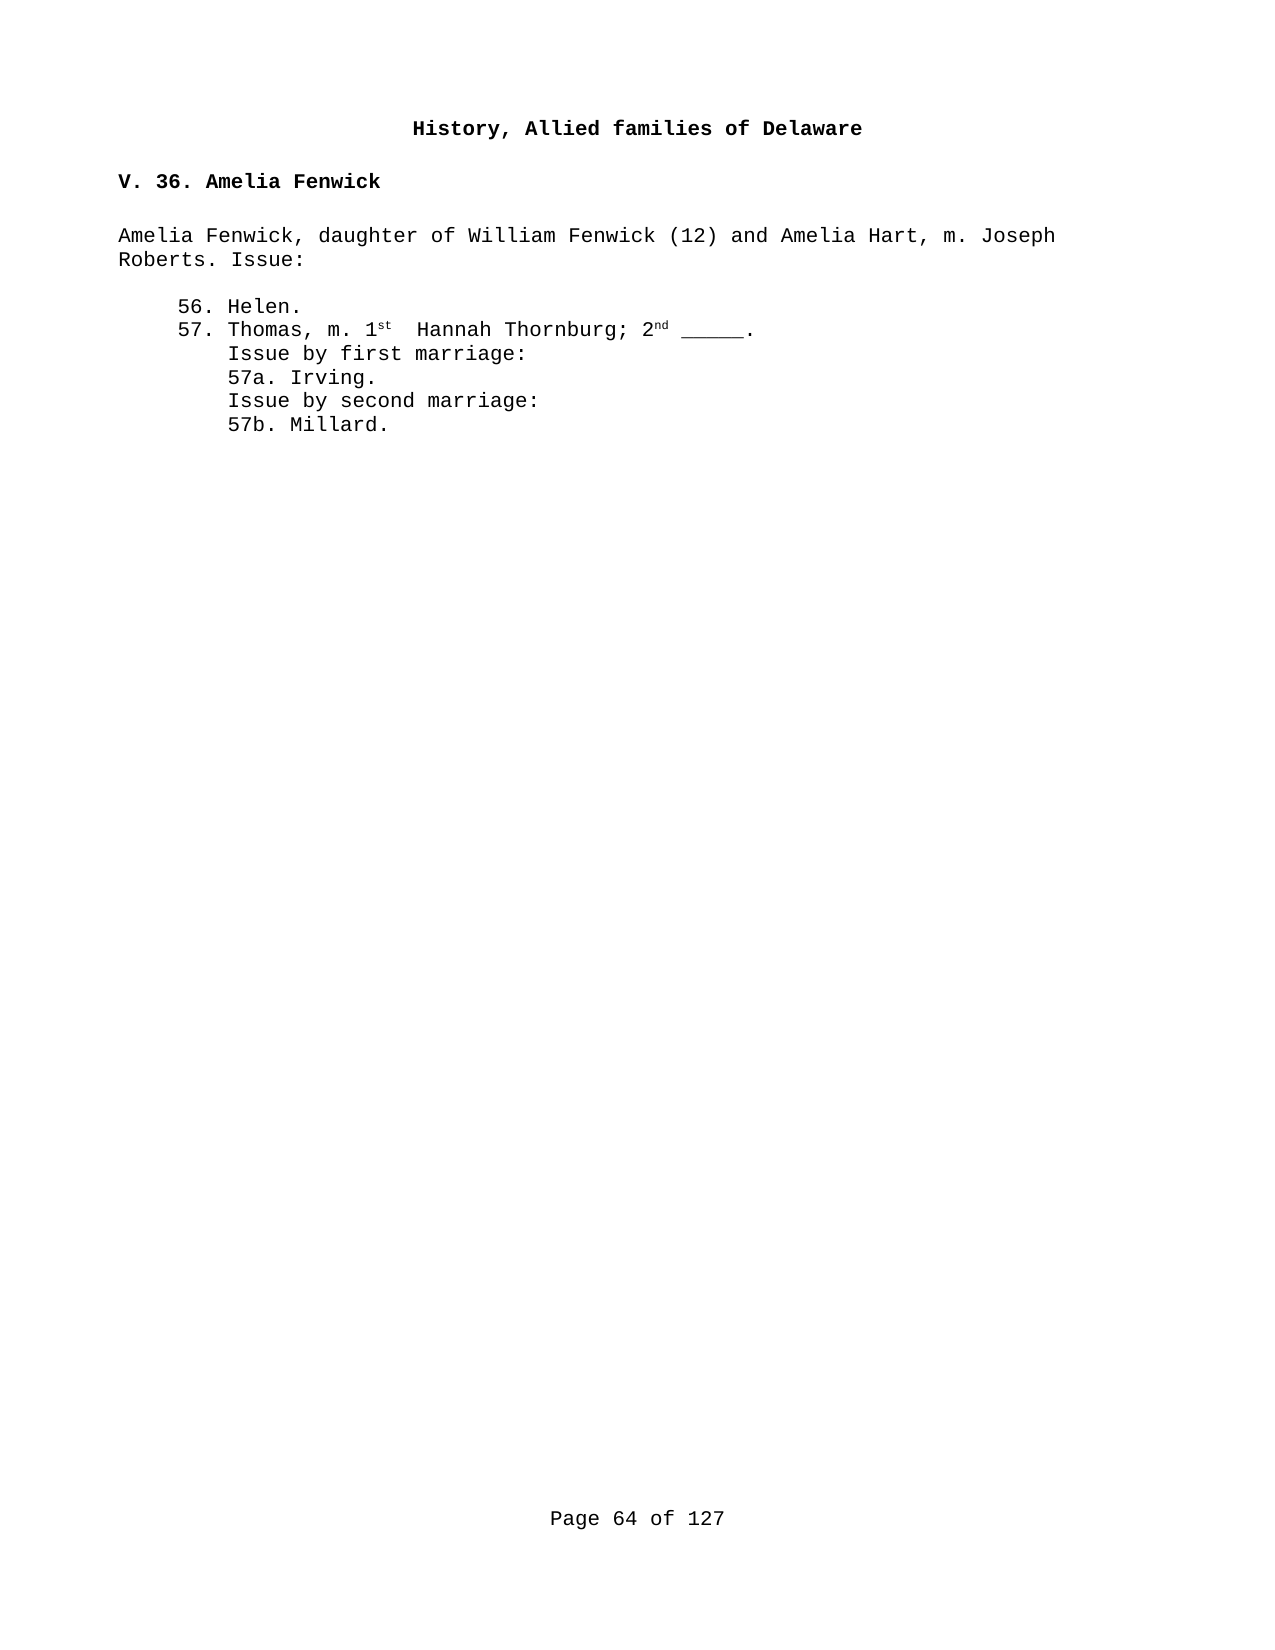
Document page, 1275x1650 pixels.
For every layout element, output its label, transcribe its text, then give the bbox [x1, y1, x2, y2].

subtitle V. 36. Amelia Fenwick [118, 171, 1157, 195]
text 56. Helen. [177, 296, 1098, 319]
text Amelia Fenwick, daughter of William Fenwick (12) and Amelia Hart, m. Joseph Roberts. Issue: [118, 225, 1157, 272]
text 57a. Irving. [177, 367, 1098, 390]
text 57b. Millard. [177, 414, 1098, 438]
text 57. Thomas, m. 1st Hannah Thornburg; 2nd _____. [177, 319, 1098, 343]
text Issue by second marriage: [177, 390, 1098, 414]
text Issue by first marriage: [177, 343, 1098, 367]
